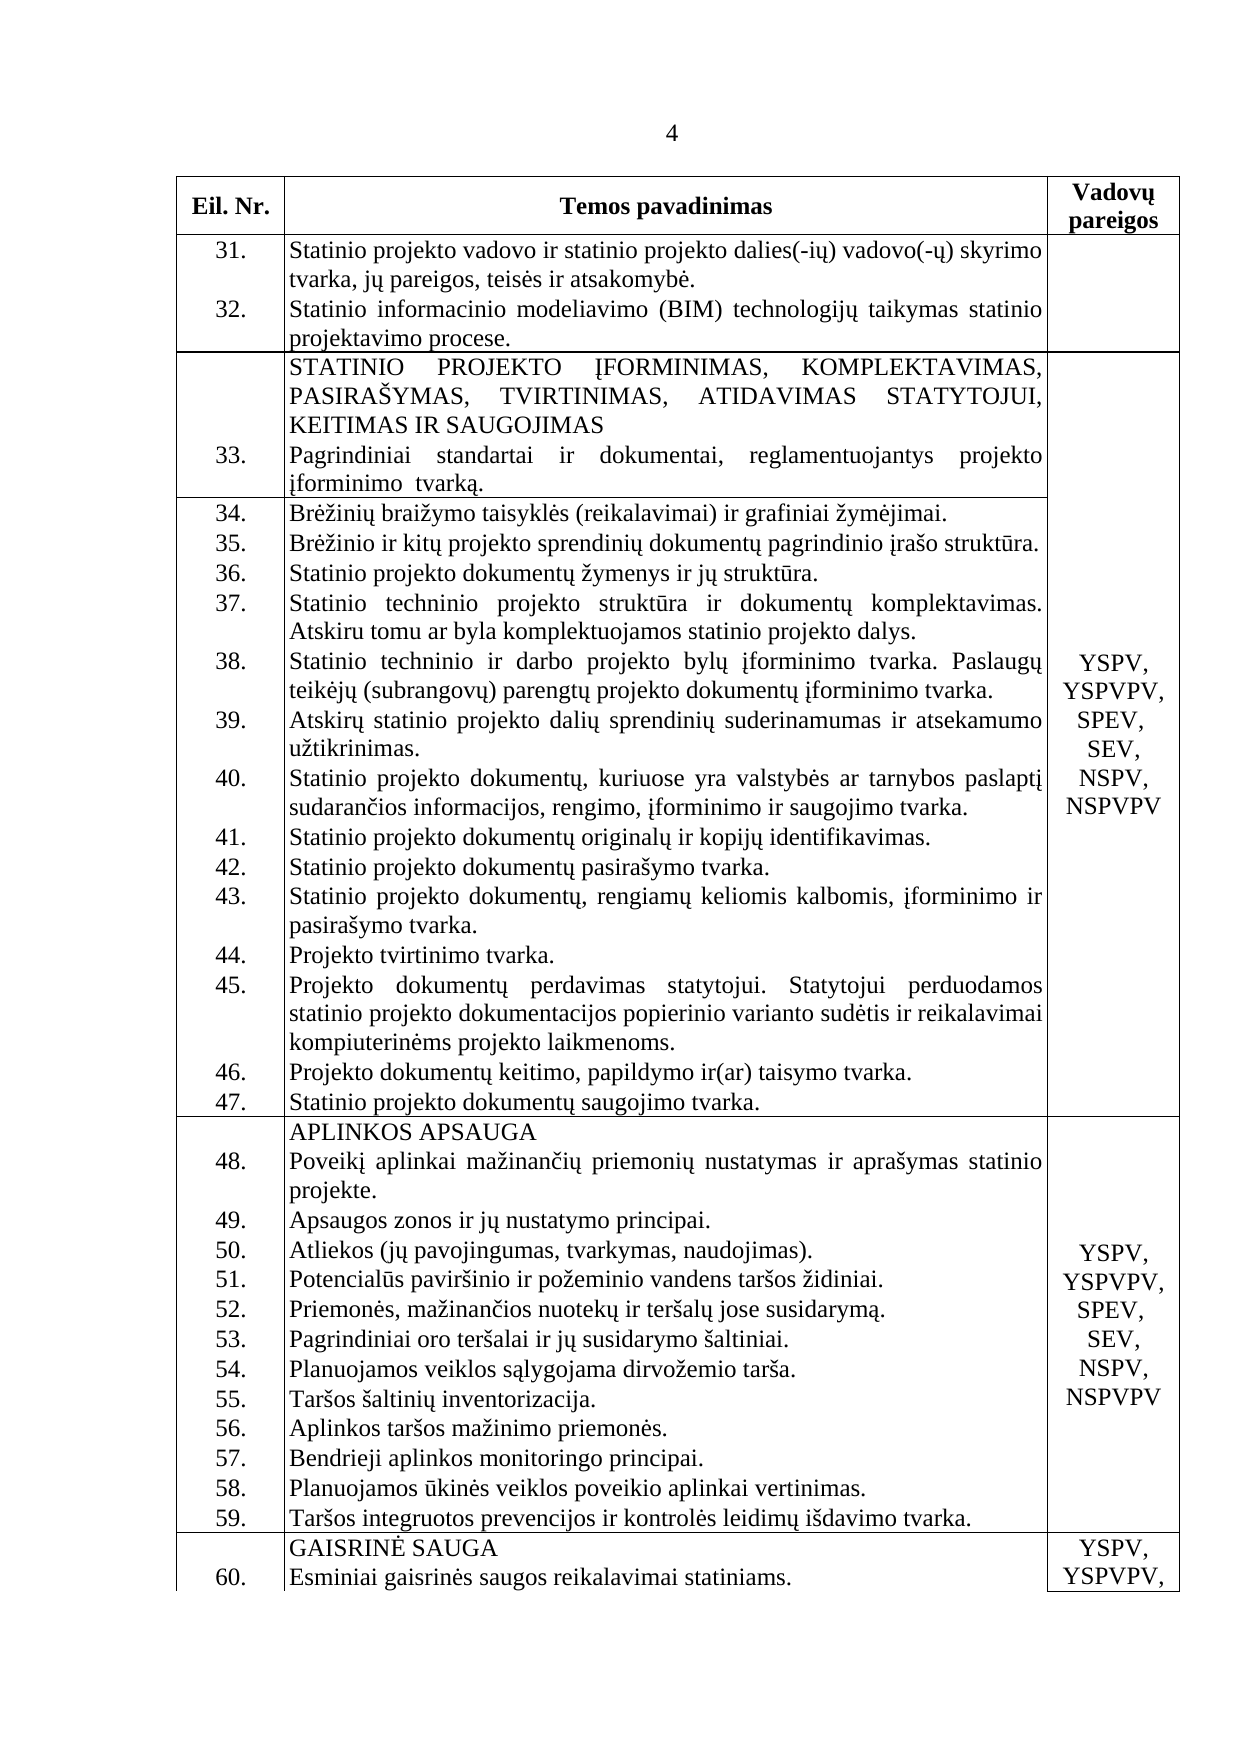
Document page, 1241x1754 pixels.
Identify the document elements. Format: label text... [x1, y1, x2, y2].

table_cell 41. [177, 821, 284, 851]
table_cell Statinio projekto dokumentų žymenys ir jų struktūra. [285, 557, 1047, 587]
table_cell Statinio informacinio modeliavimo (BIM) technologijų taikymas statinio projektavimo procese. [285, 293, 1047, 351]
table_cell YSPV, YSPVPV, SPEV, SEV, NSPV, NSPVPV [1048, 353, 1179, 1116]
table_cell Brėžinių braižymo taisyklės (reikalavimai) ir grafiniai žymėjimai. [285, 498, 1047, 527]
table_cell Statinio techninio ir darbo projekto bylų įforminimo tvarka. Paslaugų teikėjų (subrangovų) parengtų projekto dokumentų įforminimo tvarka. [285, 645, 1047, 704]
table_cell Taršos šaltinių inventorizacija. [285, 1383, 1047, 1412]
table_cell 58. [177, 1472, 284, 1502]
table_cell 45. [177, 969, 284, 1056]
table_cell [177, 1117, 284, 1145]
table_cell Statinio projekto dokumentų, rengiamų keliomis kalbomis, įforminimo ir pasirašymo tvarka. [285, 880, 1047, 939]
table_cell Atliekos (jų pavojingumas, tvarkymas, naudojimas). [285, 1234, 1047, 1263]
table_cell 52. [177, 1293, 284, 1323]
table_cell 57. [177, 1442, 284, 1472]
table_cell Potencialūs paviršinio ir požeminio vandens taršos židiniai. [285, 1264, 1047, 1293]
table_cell [177, 353, 284, 439]
table_cell Esminiai gaisrinės saugos reikalavimai statiniams. [285, 1561, 1047, 1591]
table_cell Pagrindiniai standartai ir dokumentai, reglamentuojantys projekto įforminimo tvarką. [285, 439, 1047, 497]
table_cell 43. [177, 880, 284, 939]
table_cell Pagrindiniai oro teršalai ir jų susidarymo šaltiniai. [285, 1323, 1047, 1353]
table_cell Projekto dokumentų keitimo, papildymo ir(ar) taisymo tvarka. [285, 1056, 1047, 1086]
table_cell 38. [177, 645, 284, 704]
table_cell APLINKOS APSAUGA [285, 1117, 1047, 1145]
table_cell 37. [177, 587, 284, 645]
table_cell 46. [177, 1056, 284, 1086]
table_cell 49. [177, 1204, 284, 1234]
table_cell Statinio projekto dokumentų saugojimo tvarka. [285, 1086, 1047, 1116]
table_cell Poveikį aplinkai mažinančių priemonių nustatymas ir aprašymas statinio projekte. [285, 1145, 1047, 1204]
table_cell 55. [177, 1383, 284, 1412]
table_cell 50. [177, 1234, 284, 1263]
table_cell Priemonės, mažinančios nuotekų ir teršalų jose susidarymą. [285, 1293, 1047, 1323]
table_cell Projekto tvirtinimo tvarka. [285, 939, 1047, 969]
table_cell Statinio projekto dokumentų pasirašymo tvarka. [285, 851, 1047, 880]
table_cell YSPV, YSPVPV, SPEV, SEV, NSPV, NSPVPV [1048, 1117, 1179, 1532]
table_cell STATINIO PROJEKTO ĮFORMINIMAS, KOMPLEKTAVIMAS, PASIRAŠYMAS, TVIRTINIMAS, ATIDAVIMAS STATYTOJUI, KEITIMAS IR SAUGOJIMAS [285, 353, 1047, 439]
table_cell Planuojamos veiklos sąlygojama dirvožemio tarša. [285, 1353, 1047, 1383]
table_header Eil. Nr. [177, 177, 284, 234]
table_cell 48. [177, 1145, 284, 1204]
table_header Temos pavadinimas [285, 177, 1047, 234]
table_cell 59. [177, 1502, 284, 1532]
table_header Vadovų pareigos [1048, 177, 1179, 234]
table_cell 42. [177, 851, 284, 880]
table_cell 51. [177, 1264, 284, 1293]
table_cell Statinio techninio projekto struktūra ir dokumentų komplektavimas. Atskiru tomu ar byla komplektuojamos statinio projekto dalys. [285, 587, 1047, 645]
table_cell Statinio projekto dokumentų, kuriuose yra valstybės ar tarnybos paslaptį sudarančios informacijos, rengimo, įforminimo ir saugojimo tvarka. [285, 762, 1047, 821]
table_cell 35. [177, 527, 284, 557]
table_cell Taršos integruotos prevencijos ir kontrolės leidimų išdavimo tvarka. [285, 1502, 1047, 1532]
table_cell 56. [177, 1413, 284, 1442]
table_cell Projekto dokumentų perdavimas statytojui. Statytojui perduodamos statinio projekto dokumentacijos popierinio varianto sudėtis ir reikalavimai kompiuterinėms projekto laikmenoms. [285, 969, 1047, 1056]
table_cell 34. [177, 498, 284, 527]
table_cell 54. [177, 1353, 284, 1383]
table_cell 31. [177, 235, 284, 293]
table_cell 53. [177, 1323, 284, 1353]
table_cell YSPV, YSPVPV, [1048, 1533, 1179, 1591]
table_cell Apsaugos zonos ir jų nustatymo principai. [285, 1204, 1047, 1234]
table_cell Statinio projekto vadovo ir statinio projekto dalies(-ių) vadovo(-ų) skyrimo tvarka, jų pareigos, teisės ir atsakomybė. [285, 235, 1047, 293]
table_cell [177, 1533, 284, 1561]
table_cell 60. [177, 1561, 284, 1591]
table_cell 44. [177, 939, 284, 969]
table_cell Aplinkos taršos mažinimo priemonės. [285, 1413, 1047, 1442]
table_cell Bendrieji aplinkos monitoringo principai. [285, 1442, 1047, 1472]
table_cell 39. [177, 704, 284, 762]
table_cell Planuojamos ūkinės veiklos poveikio aplinkai vertinimas. [285, 1472, 1047, 1502]
table_cell 40. [177, 762, 284, 821]
table_cell 36. [177, 557, 284, 587]
table_cell Atskirų statinio projekto dalių sprendinių suderinamumas ir atsekamumo užtikrinimas. [285, 704, 1047, 762]
table_cell Brėžinio ir kitų projekto sprendinių dokumentų pagrindinio įrašo struktūra. [285, 527, 1047, 557]
table_cell 32. [177, 293, 284, 351]
table_cell Statinio projekto dokumentų originalų ir kopijų identifikavimas. [285, 821, 1047, 851]
table_cell 47. [177, 1086, 284, 1116]
table_cell GAISRINĖ SAUGA [285, 1533, 1047, 1561]
table_cell 33. [177, 439, 284, 497]
table_cell [1048, 235, 1179, 351]
